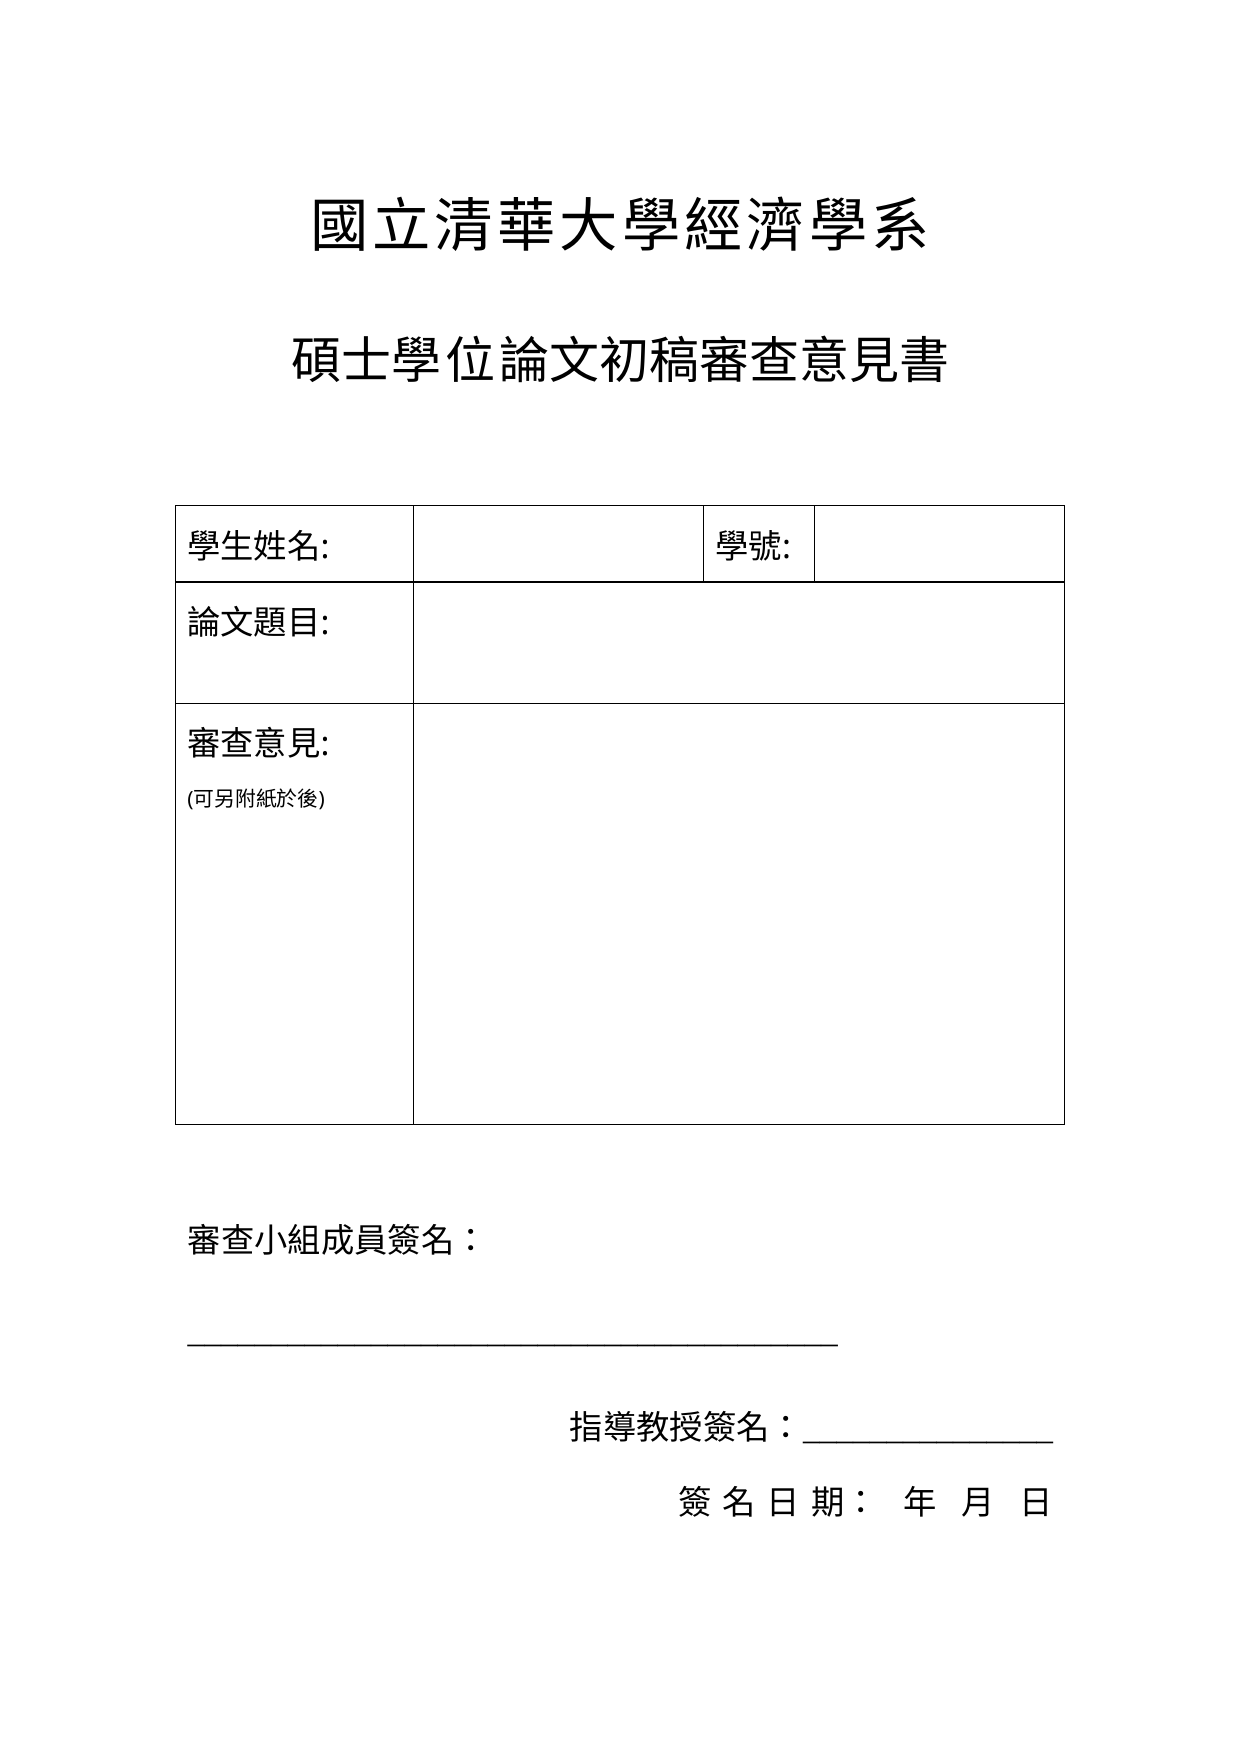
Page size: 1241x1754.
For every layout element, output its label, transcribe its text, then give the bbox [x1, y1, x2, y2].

table_header 學號: [704, 506, 814, 581]
table_cell [414, 583, 1064, 703]
table_header 學生姓名: [176, 506, 413, 581]
text 國立清華大學經濟學系 [187, 164, 1053, 277]
text 審查小組成員簽名： [187, 1200, 1053, 1275]
table_cell 論文題目: [176, 583, 413, 703]
table_cell [414, 704, 1064, 1124]
table_header [815, 506, 1064, 581]
text 簽名日期： 年 月 日 [187, 1463, 1053, 1538]
text 碩士學位論文初稿審查意見書 [187, 319, 1053, 394]
text _______________________________________ [187, 1313, 1053, 1350]
text 指導教授簽名：_______________ [187, 1388, 1053, 1463]
table_header [414, 506, 703, 581]
table_cell 審查意見: (可另附紙於後) [176, 704, 413, 1124]
